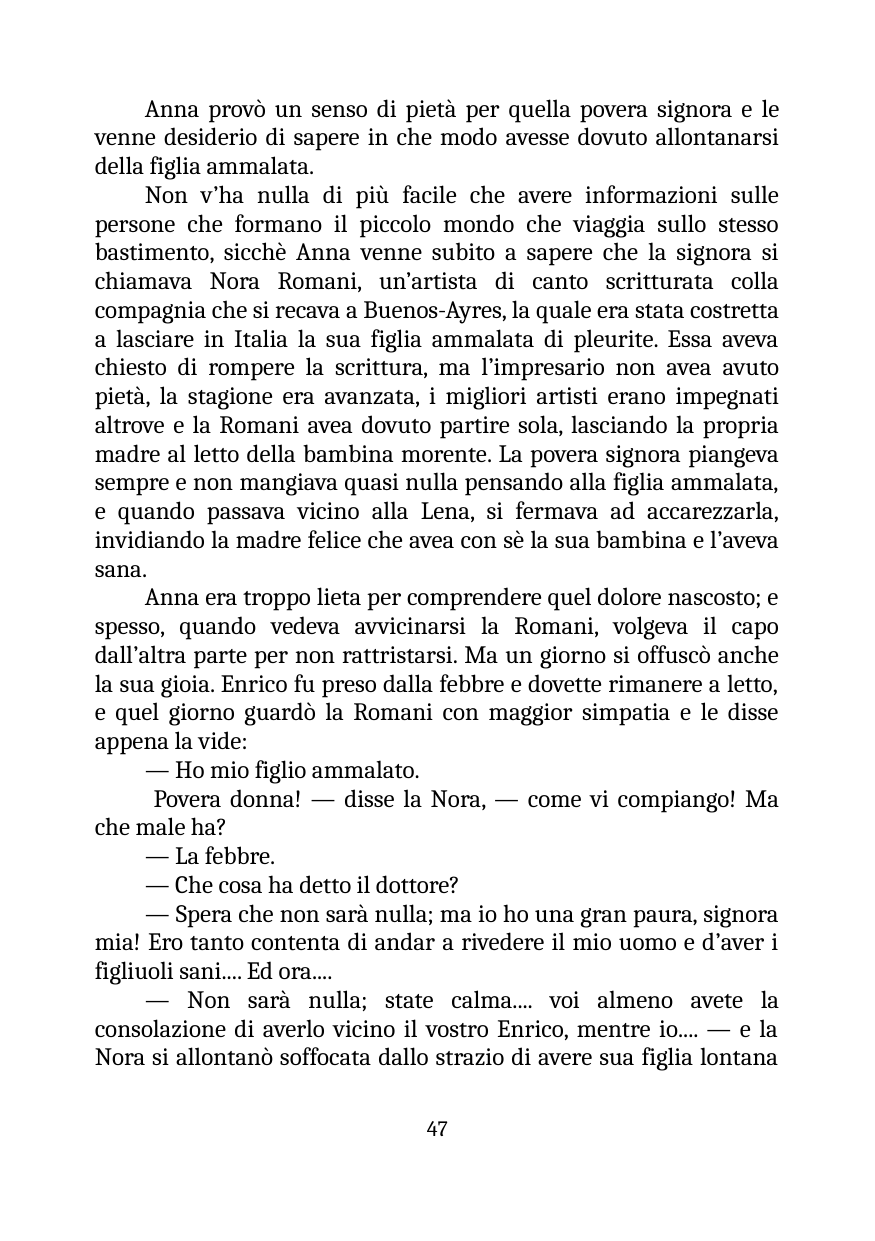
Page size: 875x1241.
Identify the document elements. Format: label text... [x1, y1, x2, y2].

text Anna provò un senso di pietà per quella povera signora e le venne desiderio di sapere in che modo avesse dovuto allontanarsi della figlia ammalata. [94, 94, 779, 181]
text Non v’ha nulla di più facile che avere informazioni sulle persone che formano il piccolo mondo che viaggia sullo stesso bastimento, sicchè Anna venne subito a sapere che la signora si chiamava Nora Romani, un’artista di canto scritturata colla compagnia che si recava a Buenos-Ayres, la quale era stata costretta a lasciare in Italia la sua figlia ammalata di pleurite. Essa aveva chiesto di rompere la scrittura, ma l’impresario non avea avuto pietà, la stagione era avanzata, i migliori artisti erano impegnati altrove e la Romani avea dovuto partire sola, lasciando la propria madre al letto della bambina morente. La povera signora piangeva sempre e non mangiava quasi nulla pensando alla figlia ammalata, e quando passava vicino alla Lena, si fermava ad accarezzarla, invidiando la madre felice che avea con sè la sua bambina e l’aveva sana. [94, 181, 779, 583]
text — Ho mio figlio ammalato. [94, 756, 779, 784]
text — Non sarà nulla; state calma.... voi almeno avete la consolazione di averlo vicino il vostro Enrico, mentre io.... — e la Nora si allontanò soffocata dallo strazio di avere sua figlia lontana [94, 986, 779, 1072]
text — Spera che non sarà nulla; ma io ho una gran paura, signora mia! Ero tanto contenta di andar a rivedere il mio uomo e d’aver i figliuoli sani.... Ed ora.... [94, 899, 779, 986]
text Povera donna! — disse la Nora, — come vi compiango! Ma che male ha? [94, 784, 779, 842]
text — Che cosa ha detto il dottore? [94, 871, 779, 899]
text Anna era troppo lieta per comprendere quel dolore nascosto; e spesso, quando vedeva avvicinarsi la Romani, volgeva il capo dall’altra parte per non rattristarsi. Ma un giorno si offuscò anche la sua gioia. Enrico fu preso dalla febbre e dovette rimanere a letto, e quel giorno guardò la Romani con maggior simpatia e le disse appena la vide: [94, 583, 779, 756]
text — La febbre. [94, 842, 779, 871]
